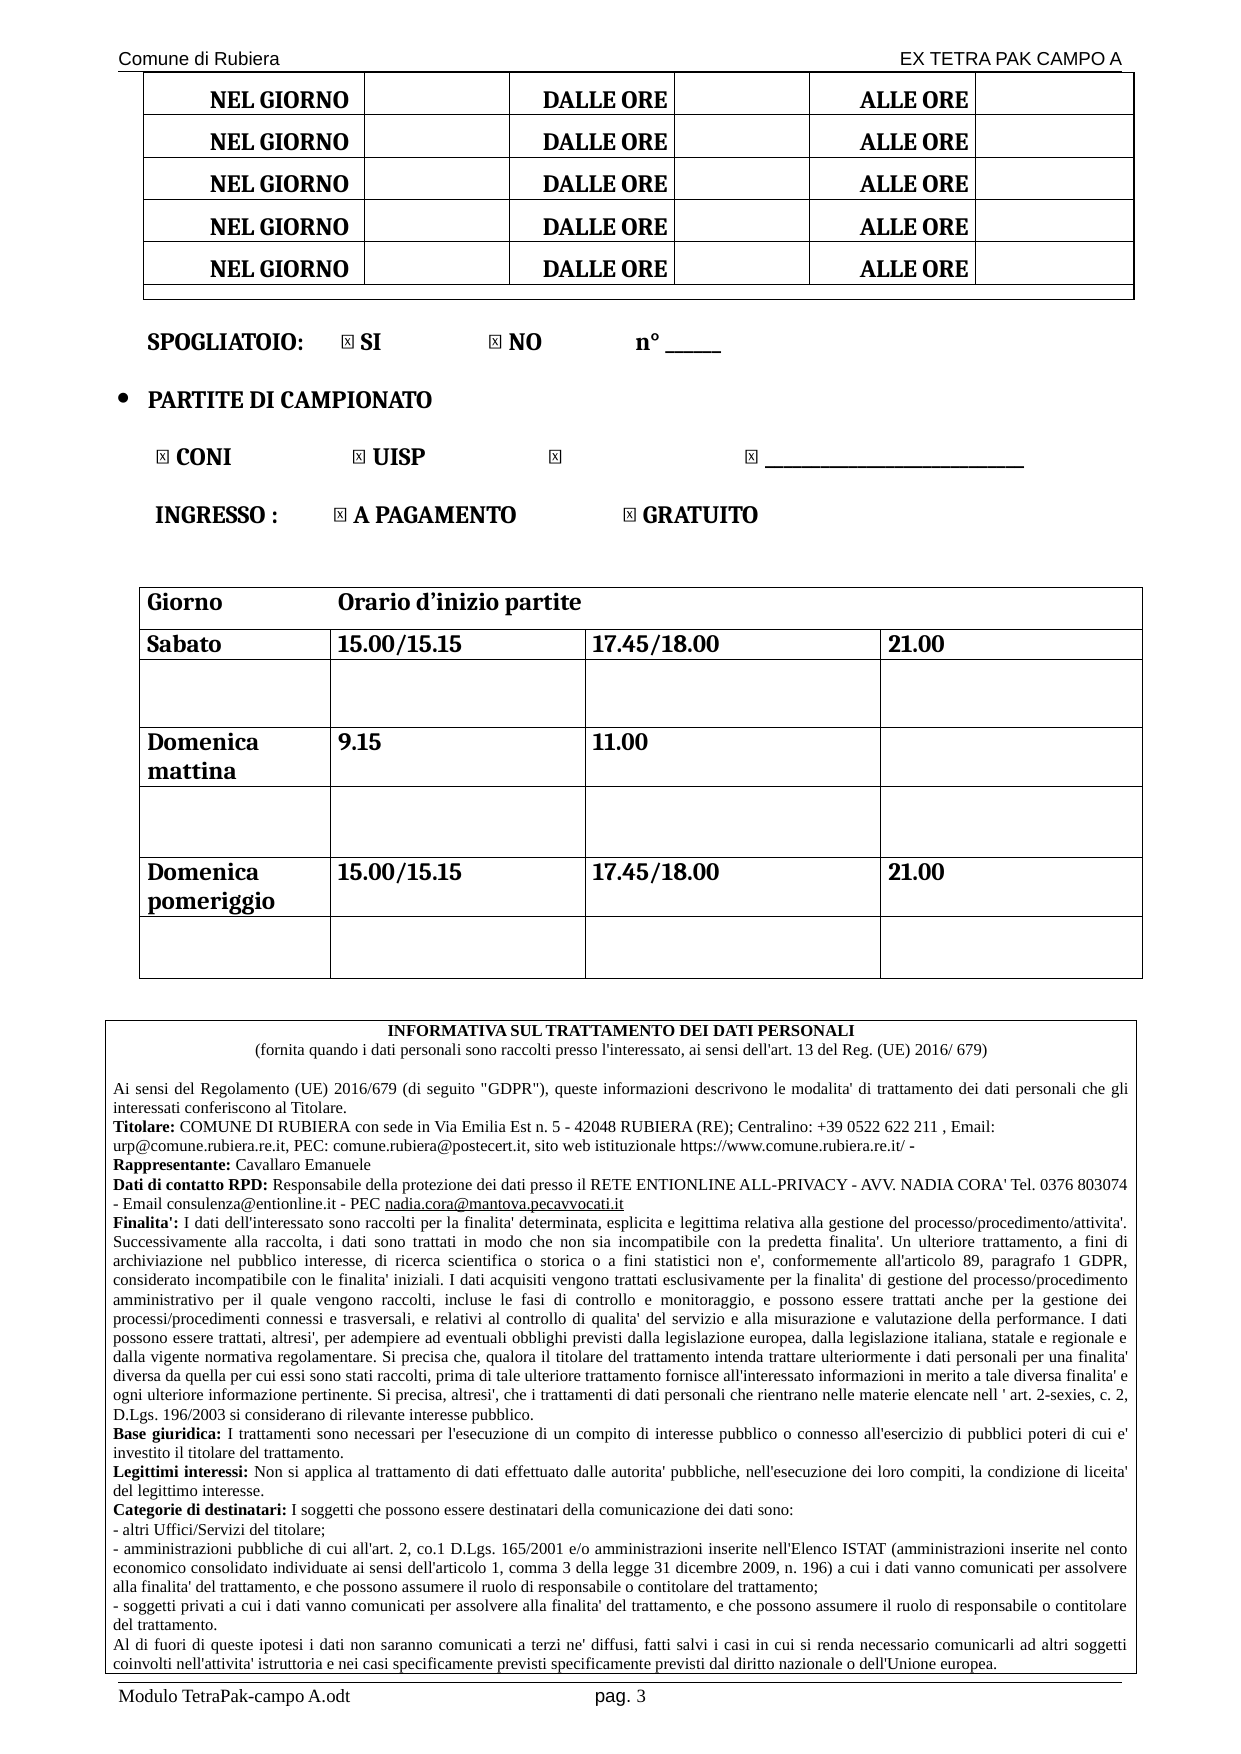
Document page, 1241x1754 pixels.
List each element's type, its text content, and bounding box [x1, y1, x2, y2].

table_header Orario d’inizio partite [331, 588, 1142, 629]
table_cell DALLE ORE [510, 73, 674, 114]
table_cell [586, 660, 880, 727]
table_cell [365, 285, 512, 299]
table_cell [365, 242, 509, 283]
table_cell NEL GIORNO [144, 242, 364, 283]
table_header  [540, 443, 736, 472]
list PARTITE DI CAMPIONATO [118, 386, 1122, 414]
table_cell [365, 158, 509, 199]
table_cell DALLE ORE [510, 242, 674, 283]
table_cell [365, 115, 509, 157]
table_header INGRESSO : [148, 501, 325, 529]
table_header INFORMATIVA SUL TRATTAMENTO DEI DATI PERSONALI (fornita quando i dati personali sono raccolti presso l'interessato, ai sensi dell'art. 13 del Reg. (UE) 2016/ 679) Ai sensi del Regolamento (UE) 2016/679 (di seguito "GDPR"), queste informazioni descrivono le modalita' di trattamento dei dati personali che gli interessati conferiscono al Titolare. Titolare: COMUNE DI RUBIERA con sede in Via Emilia Est n. 5 - 42048 RUBIERA (RE); Centralino: +39 0522 622 211 , Email: urp@comune.rubiera.re.it, PEC: comune.rubiera@postecert.it, sito web istituzionale https://www.comune.rubiera.re.it/ - Rappresentante: Cavallaro Emanuele Dati di contatto RPD: Responsabile della protezione dei dati presso il RETE ENTIONLINE ALL-PRIVACY - AVV. NADIA CORA' Tel. 0376 803074 - Email consulenza@entionline.it - PEC nadia.cora@mantova.pecavvocati.it Finalita': I dati dell'interessato sono raccolti per la finalita' determinata, esplicita e legittima relativa alla gestione del processo/procedimento/attivita'. Successivamente alla raccolta, i dati sono trattati in modo che non sia incompatibile con la predetta finalita'. Un ulteriore trattamento, a fini di archiviazione nel pubblico interesse, di ricerca scientifica o storica o a fini statistici non e', conformemente all'articolo 89, paragrafo 1 GDPR, considerato incompatibile con le finalita' iniziali. I dati acquisiti vengono trattati esclusivamente per la finalita' di gestione del processo/procedimento amministrativo per il quale vengono raccolti, incluse le fasi di controllo e monitoraggio, e possono essere trattati anche per la gestione dei processi/procedimenti connessi e trasversali, e relativi al controllo di qualita' del servizio e alla misurazione e valutazione della performance. I dati possono essere trattati, altresi', per adempiere ad eventuali obblighi previsti dalla legislazione europea, dalla legislazione italiana, statale e regionale e dalla vigente normativa regolamentare. Si precisa che, qualora il titolare del trattamento intenda trattare ulteriormente i dati personali per una finalita' diversa da quella per cui essi sono stati raccolti, prima di tale ulteriore trattamento fornisce all'interessato informazioni in merito a tale diversa finalita' e ogni ulteriore informazione pertinente. Si precisa, altresi', che i trattamenti di dati personali che rientrano nelle materie elencate nell ' art. 2-sexies, c. 2, D.Lgs. 196/2003 si considerano di rilevante interesse pubblico. Base giuridica: I trattamenti sono necessari per l'esecuzione di un compito di interesse pubblico o connesso all'esercizio di pubblici poteri di cui e' investito il titolare del trattamento. Legittimi interessi: Non si applica al trattamento di dati effettuato dalle autorita' pubbliche, nell'esecuzione dei loro compiti, la condizione di liceita' del legittimo interesse. Categorie di destinatari: I soggetti che possono essere destinatari della comunicazione dei dati sono: - altri Uffici/Servizi del titolare; - amministrazioni pubbliche di cui all'art. 2, co.1 D.Lgs. 165/2001 e/o amministrazioni inserite nell'Elenco ISTAT (amministrazioni inserite nel conto economico consolidato individuate ai sensi dell'articolo 1, comma 3 della legge 31 dicembre 2009, n. 196) a cui i dati vanno comunicati per assolvere alla finalita' del trattamento, e che possono assumere il ruolo di responsabile o contitolare del trattamento; - soggetti privati a cui i dati vanno comunicati per assolvere alla finalita' del trattamento, e che possono assumere il ruolo di responsabile o contitolare del trattamento. Al di fuori di queste ipotesi i dati non saranno comunicati a terzi ne' diffusi, fatti salvi i casi in cui si renda necessario comunicarli ad altri soggetti coinvolti nell'attivita' istruttoria e nei casi specificamente previsti specificamente previsti dal diritto nazionale o dell'Unione europea. [106, 1021, 1136, 1673]
table_header  GRATUITO [615, 501, 942, 529]
table_cell [331, 660, 585, 727]
table_cell [961, 285, 1133, 299]
table_cell [976, 158, 1133, 199]
table_cell [976, 115, 1133, 157]
table_cell ALLE ORE [810, 200, 975, 241]
table_cell 11.00 [586, 728, 880, 786]
table_cell [881, 917, 1142, 978]
table_header Giorno [140, 588, 331, 629]
table_cell DALLE ORE [510, 200, 674, 241]
table_cell [976, 73, 1133, 114]
table_cell [140, 660, 330, 727]
table_header  A PAGAMENTO [325, 501, 614, 529]
text SPOGLIATOIO:  SI  NO n° ______ [148, 328, 1122, 357]
table_cell DALLE ORE [510, 115, 674, 157]
table_cell [675, 73, 809, 114]
table_cell [675, 158, 809, 199]
table_cell 15.00/15.15 [331, 858, 585, 916]
table_header  UISP [344, 443, 540, 472]
table_cell Sabato [140, 630, 330, 659]
table_cell DALLE ORE [510, 158, 674, 199]
table_cell NEL GIORNO [144, 73, 364, 114]
table_cell [881, 660, 1142, 727]
table_cell [797, 285, 961, 299]
table_cell [365, 200, 509, 241]
table_cell 17.45/18.00 [586, 630, 880, 659]
table_cell [140, 917, 330, 978]
table_cell [675, 200, 809, 241]
table_cell [586, 917, 880, 978]
table_cell [365, 73, 509, 114]
table_cell ALLE ORE [810, 115, 975, 157]
table_cell [976, 200, 1133, 241]
table_cell [331, 917, 585, 978]
table_cell 21.00 [881, 858, 1142, 916]
table_cell Domenica pomeriggio [140, 858, 330, 916]
table_header  CONI [148, 443, 344, 472]
table_cell [881, 728, 1142, 786]
table_cell 21.00 [881, 630, 1142, 659]
table_cell [331, 787, 585, 857]
table_cell NEL GIORNO [144, 115, 364, 157]
table_cell Domenica mattina [140, 728, 330, 786]
table_cell [675, 285, 797, 299]
table_cell [675, 115, 809, 157]
table_cell [144, 285, 364, 299]
table_cell 17.45/18.00 [586, 858, 880, 916]
table_cell [140, 787, 330, 857]
table_cell 9.15 [331, 728, 585, 786]
table_cell ALLE ORE [810, 158, 975, 199]
table_cell 15.00/15.15 [331, 630, 585, 659]
table_cell ALLE ORE [810, 242, 975, 283]
table_cell ALLE ORE [810, 73, 975, 114]
table_cell [881, 787, 1142, 857]
table_cell [512, 285, 675, 299]
table_cell [976, 242, 1133, 283]
table_cell [586, 787, 880, 857]
table_cell NEL GIORNO [144, 158, 364, 199]
table_cell NEL GIORNO [144, 200, 364, 241]
table_cell [675, 242, 809, 283]
table_header  ____________________________ [736, 443, 1129, 472]
